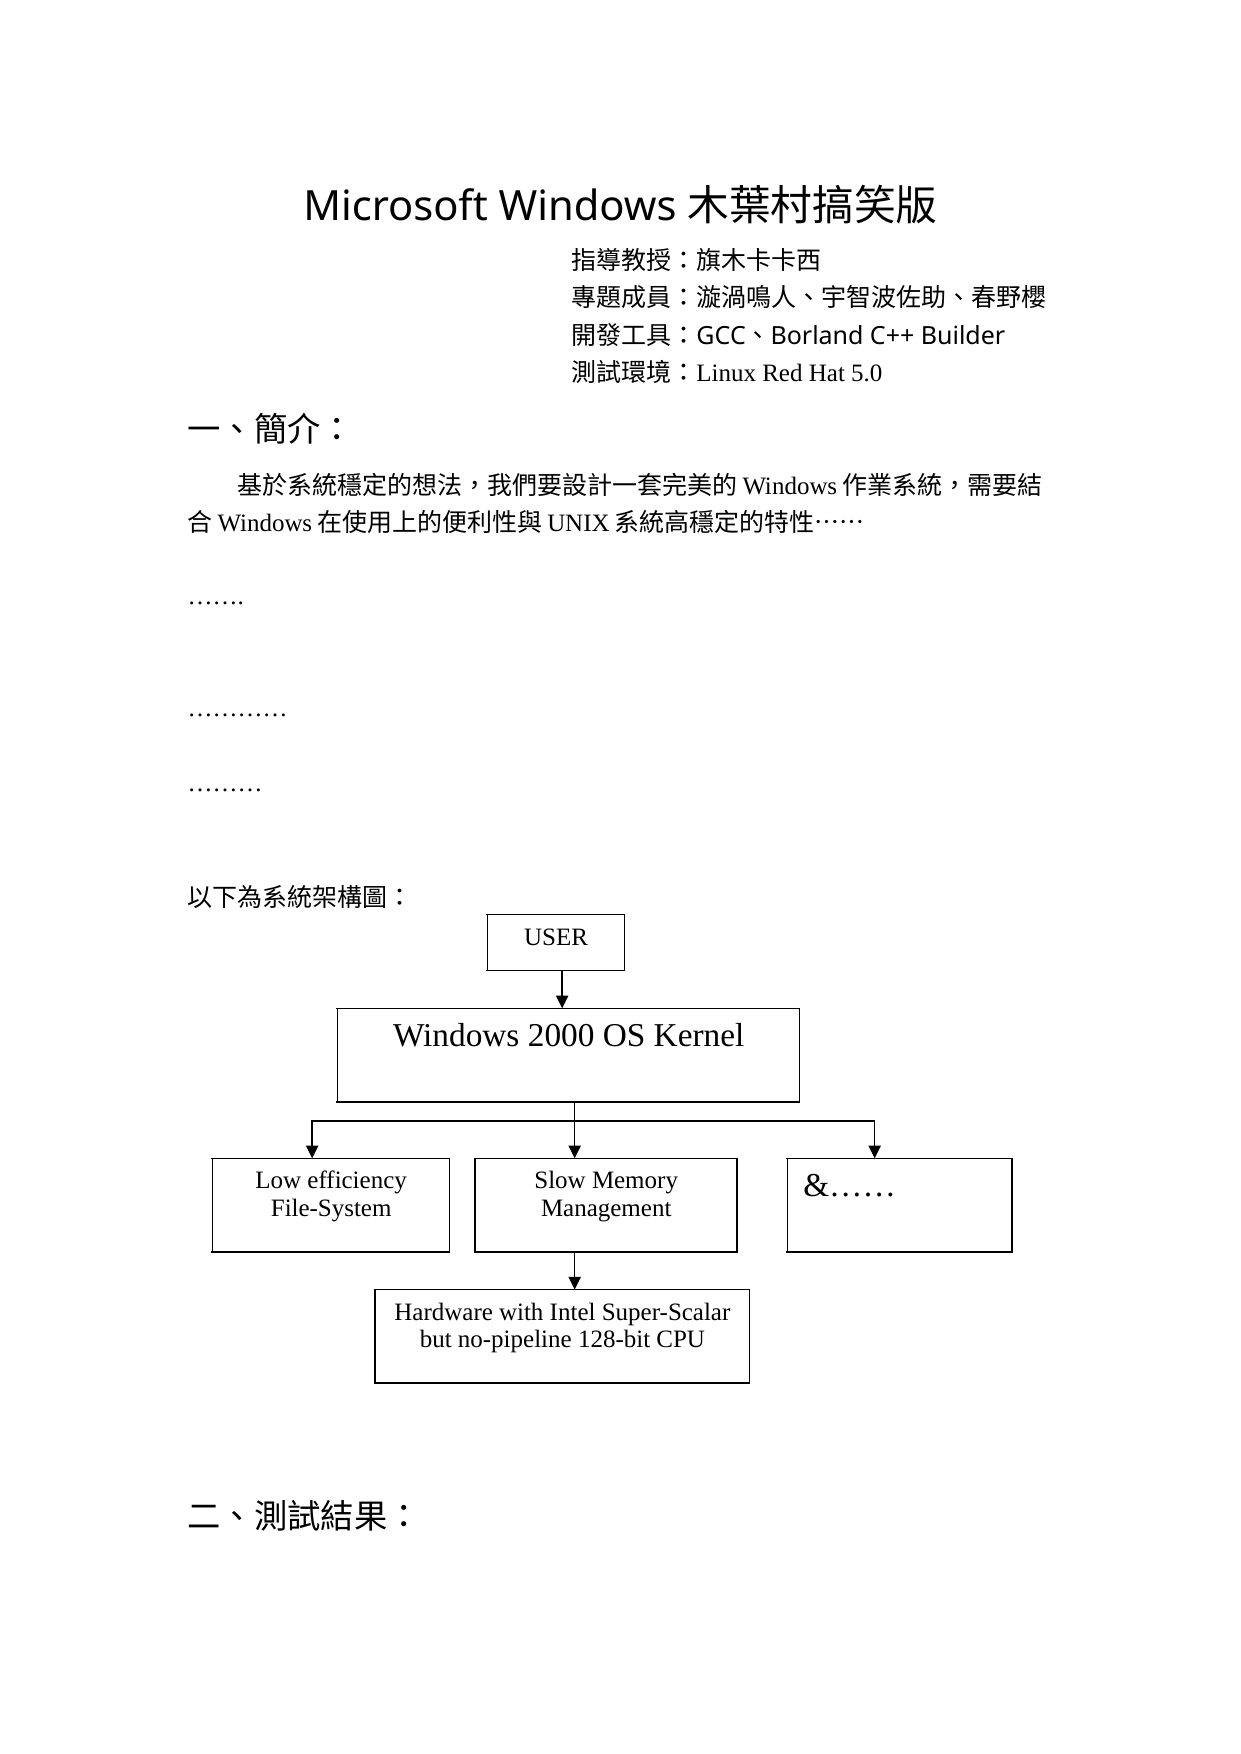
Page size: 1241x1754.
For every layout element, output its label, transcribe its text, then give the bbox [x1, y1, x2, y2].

text USER [503, 923, 609, 951]
text &…… [803, 1167, 996, 1203]
text Slow Memory Management [491, 1167, 721, 1222]
text 指導教授：旗木卡卡西 [571, 239, 1053, 277]
text 以下為系統架構圖： [187, 877, 1053, 914]
text ……… [187, 764, 1053, 802]
text 開發工具：GCC、Borland C++ Builder [571, 314, 1053, 352]
text File-System [228, 1194, 434, 1222]
text ………… [187, 689, 1053, 727]
text 一、簡介： [187, 389, 1053, 464]
text ……. [187, 577, 1053, 614]
text Low efficiency [228, 1167, 434, 1194]
text Hardware with Intel Super-Scalar but no-pipeline 128-bit CPU [391, 1298, 734, 1353]
text Microsoft Windows 木葉村搞笑版 [187, 164, 1053, 239]
text 二、測試結果： [187, 1477, 1053, 1552]
text 基於系統穩定的想法，我們要設計一套完美的Windows作業系統，需要結合Windows在使用上的便利性與UNIX系統高穩定的特性…… [187, 464, 1053, 539]
text 測試環境：Linux Red Hat 5.0 [571, 352, 1053, 389]
text 專題成員：漩渦鳴人、宇智波佐助、春野櫻 [571, 277, 1053, 314]
subtitle Windows 2000 OS Kernel [353, 1017, 784, 1053]
